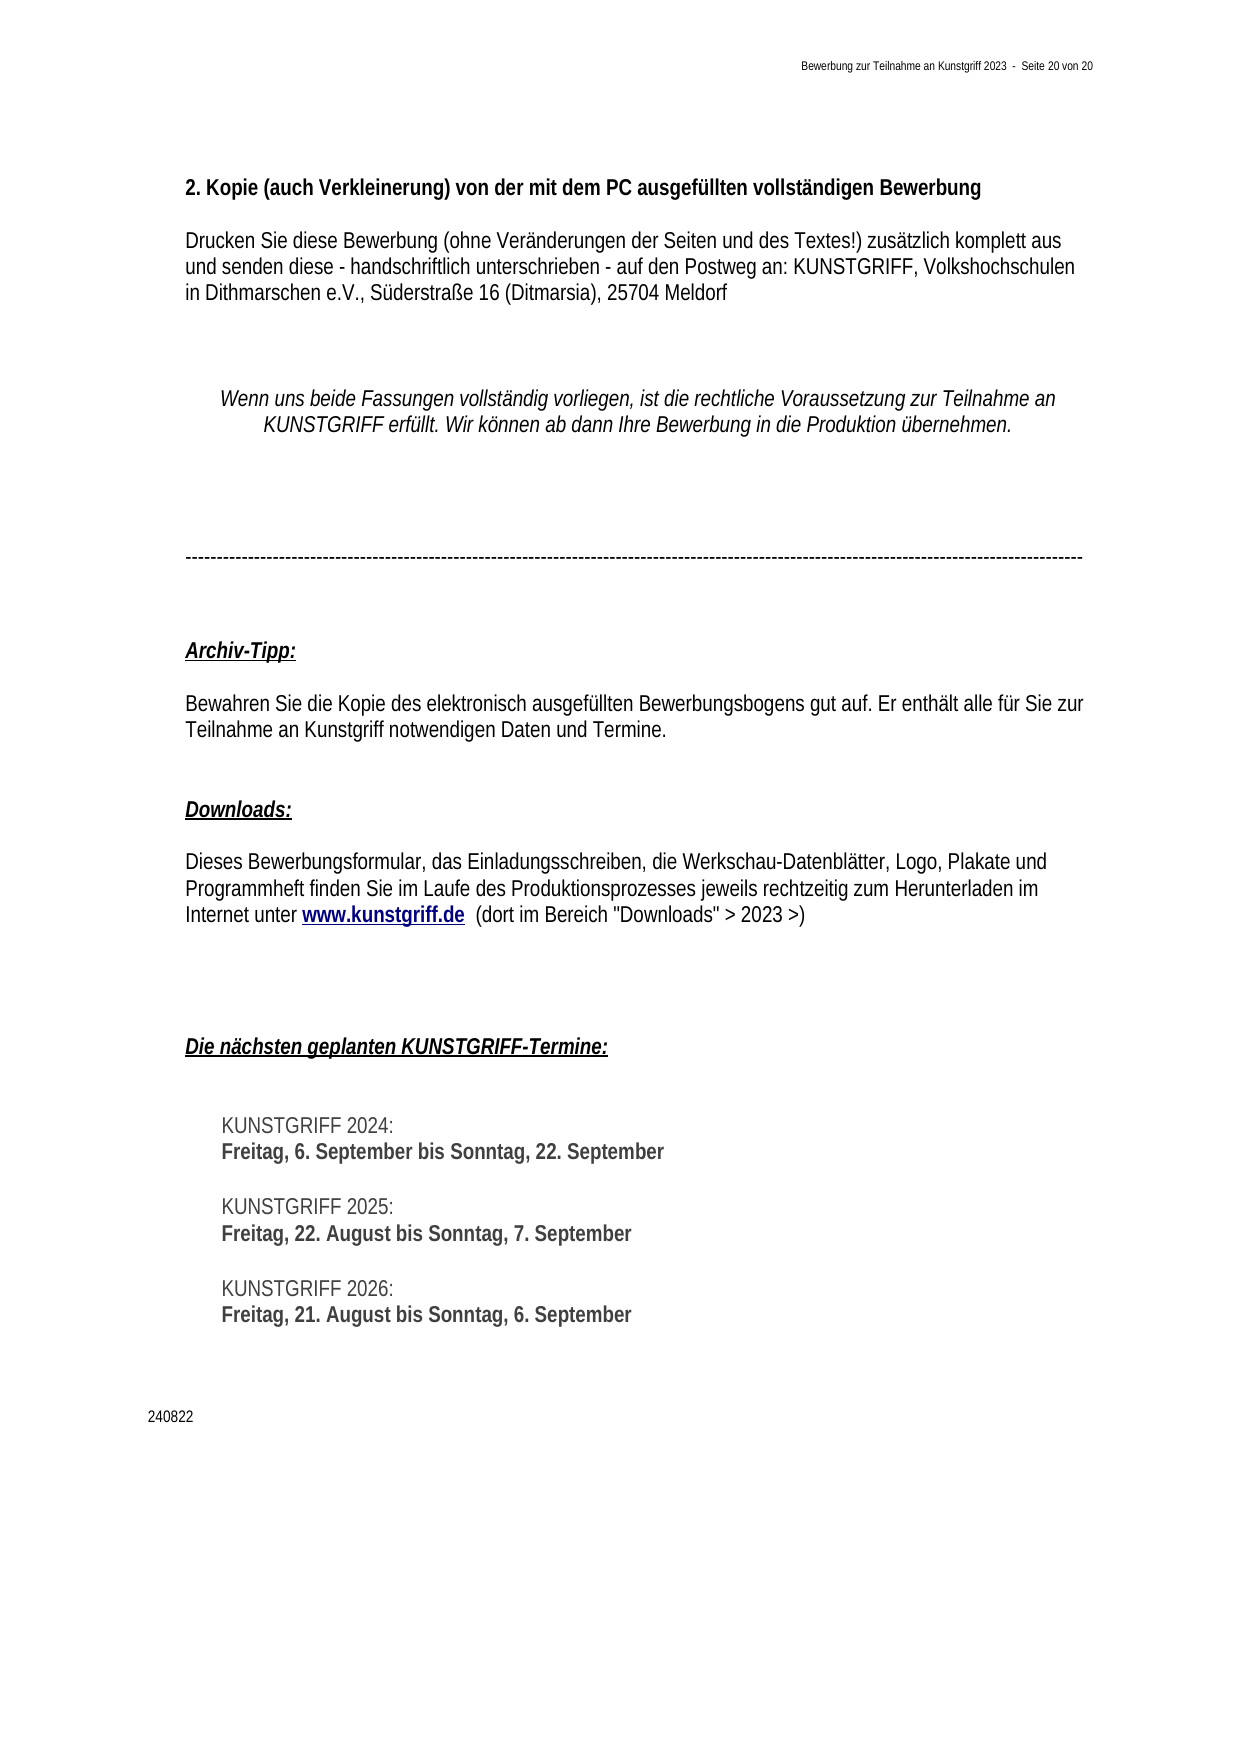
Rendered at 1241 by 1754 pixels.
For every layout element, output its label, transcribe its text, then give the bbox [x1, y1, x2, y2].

text Downloads: [185, 796, 1093, 822]
text KUNSTGRIFF 2026: Freitag, 21. August bis Sonntag, 6. September [148, 1275, 1093, 1327]
text 2. Kopie (auch Verkleinerung) von der mit dem PC ausgefüllten vollständigen Bewerbung Drucken Sie diese Bewerbung (ohne Veränderungen der Seiten und des Textes!) zusätzlich komplett aus und senden diese - handschriftlich unterschrieben - auf den Postweg an: KUNSTGRIFF, Volkshochschulen in Dithmarschen e.V., Süderstraße 16 (Ditmarsia), 25704 Meldorf [185, 174, 1093, 306]
text Dieses Bewerbungsformular, das Einladungsschreiben, die Werkschau-Datenblätter, Logo, Plakate und Programmheft finden Sie im Laufe des Produktionsprozesses jeweils rechtzeitig zum Herunterladen im Internet unter www.kunstgriff.de (dort im Bereich "Downloads" > 2023 >) [185, 822, 1093, 927]
text Bewahren Sie die Kopie des elektronisch ausgefüllten Bewerbungsbogens gut auf. Er enthält alle für Sie zur Teilnahme an Kunstgriff notwendigen Daten und Termine. [185, 664, 1093, 743]
text ------------------------------------------------------------------------------------------------------------------------------------------------ [185, 543, 1093, 569]
text 240822 [148, 1406, 1093, 1426]
text Die nächsten geplanten KUNSTGRIFF-Termine: [185, 1033, 1093, 1059]
text Wenn uns beide Fassungen vollständig vorliegen, ist die rechtliche Voraussetzung zur Teilnahme an KUNSTGRIFF erfüllt. Wir können ab dann Ihre Bewerbung in die Produktion übernehmen. [185, 385, 1093, 437]
text KUNSTGRIFF 2024: Freitag, 6. September bis Sonntag, 22. September [148, 1112, 1093, 1164]
text KUNSTGRIFF 2025: Freitag, 22. August bis Sonntag, 7. September [148, 1193, 1093, 1246]
text Archiv-Tipp: [185, 637, 1093, 664]
